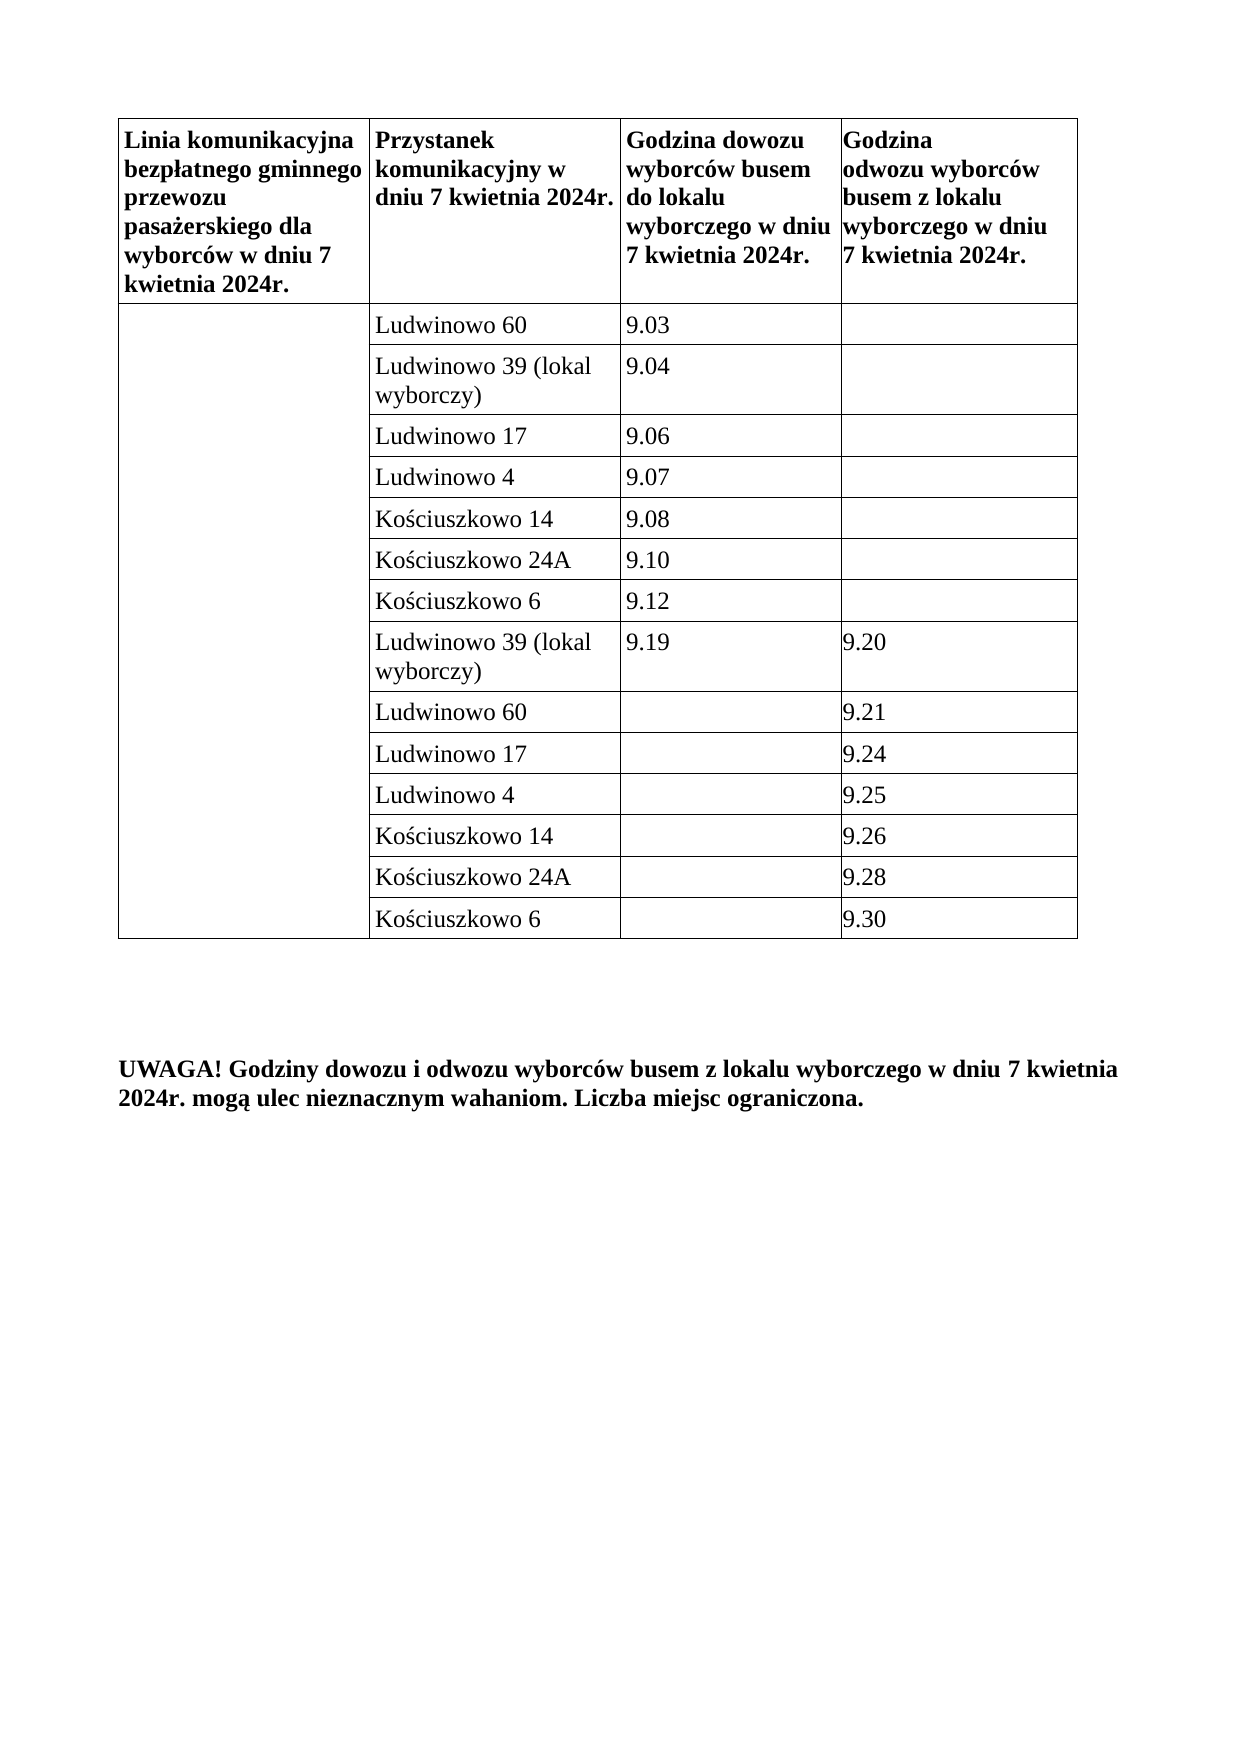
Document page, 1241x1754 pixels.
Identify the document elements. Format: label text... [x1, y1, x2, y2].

table_cell [842, 539, 1077, 579]
table_header Godzina odwozu wyborców busem z lokalu wyborczego w dniu 7 kwietnia 2024r. [842, 119, 1077, 303]
table_cell 9.28 [842, 857, 1077, 897]
table_cell [621, 733, 841, 773]
table_cell Kościuszkowo 6 [370, 580, 620, 621]
table_header Godzina dowozu wyborców busem do lokalu wyborczego w dniu 7 kwietnia 2024r. [621, 119, 841, 303]
table_cell 9.12 [621, 580, 841, 621]
table_cell Ludwinowo 4 [370, 774, 620, 814]
table_cell [621, 815, 841, 856]
table_cell Ludwinowo 4 [370, 457, 620, 497]
table_cell Ludwinowo 60 [370, 692, 620, 732]
table_cell [842, 345, 1077, 414]
table_cell Kościuszkowo 24A [370, 539, 620, 579]
table_cell 9.10 [621, 539, 841, 579]
table_cell 9.19 [621, 622, 841, 691]
table_cell 9.30 [842, 898, 1077, 938]
table_cell [621, 898, 841, 938]
table_cell Ludwinowo 39 (lokal wyborczy) [370, 622, 620, 691]
table_cell [842, 304, 1077, 344]
table_cell Ludwinowo 60 [370, 304, 620, 344]
table_cell [842, 457, 1077, 497]
table_cell 9.24 [842, 733, 1077, 773]
table_cell 9.03 [621, 304, 841, 344]
table_cell [842, 580, 1077, 621]
table_cell 9.20 [842, 622, 1077, 691]
table_cell [621, 857, 841, 897]
table_cell 9.07 [621, 457, 841, 497]
table_cell [842, 415, 1077, 456]
table_cell [621, 692, 841, 732]
table_cell Kościuszkowo 14 [370, 815, 620, 856]
table_cell [842, 498, 1077, 538]
table_cell 9.21 [842, 692, 1077, 732]
table_cell Ludwinowo 17 [370, 415, 620, 456]
table_cell Ludwinowo 39 (lokal wyborczy) [370, 345, 620, 414]
table_cell Ludwinowo 17 [370, 733, 620, 773]
table_cell [621, 774, 841, 814]
table_cell 9.06 [621, 415, 841, 456]
table_cell 9.04 [621, 345, 841, 414]
table_cell Kościuszkowo 24A [370, 857, 620, 897]
table_cell 9.25 [842, 774, 1077, 814]
table_cell 9.08 [621, 498, 841, 538]
table_cell Kościuszkowo 6 [370, 898, 620, 938]
table_cell Kościuszkowo 14 [370, 498, 620, 538]
text UWAGA! Godziny dowozu i odwozu wyborców busem z lokalu wyborczego w dniu 7 kwietnia 2024r. mogą ulec nieznacznym wahaniom. Liczba miejsc ograniczona. [118, 1054, 1122, 1112]
table_cell 9.26 [842, 815, 1077, 856]
table_header Linia komunikacyjna bezpłatnego gminnego przewozu pasażerskiego dla wyborców w dniu 7 kwietnia 2024r. [119, 119, 369, 303]
table_header Przystanek komunikacyjny w dniu 7 kwietnia 2024r. [370, 119, 620, 303]
table_cell [119, 304, 369, 938]
